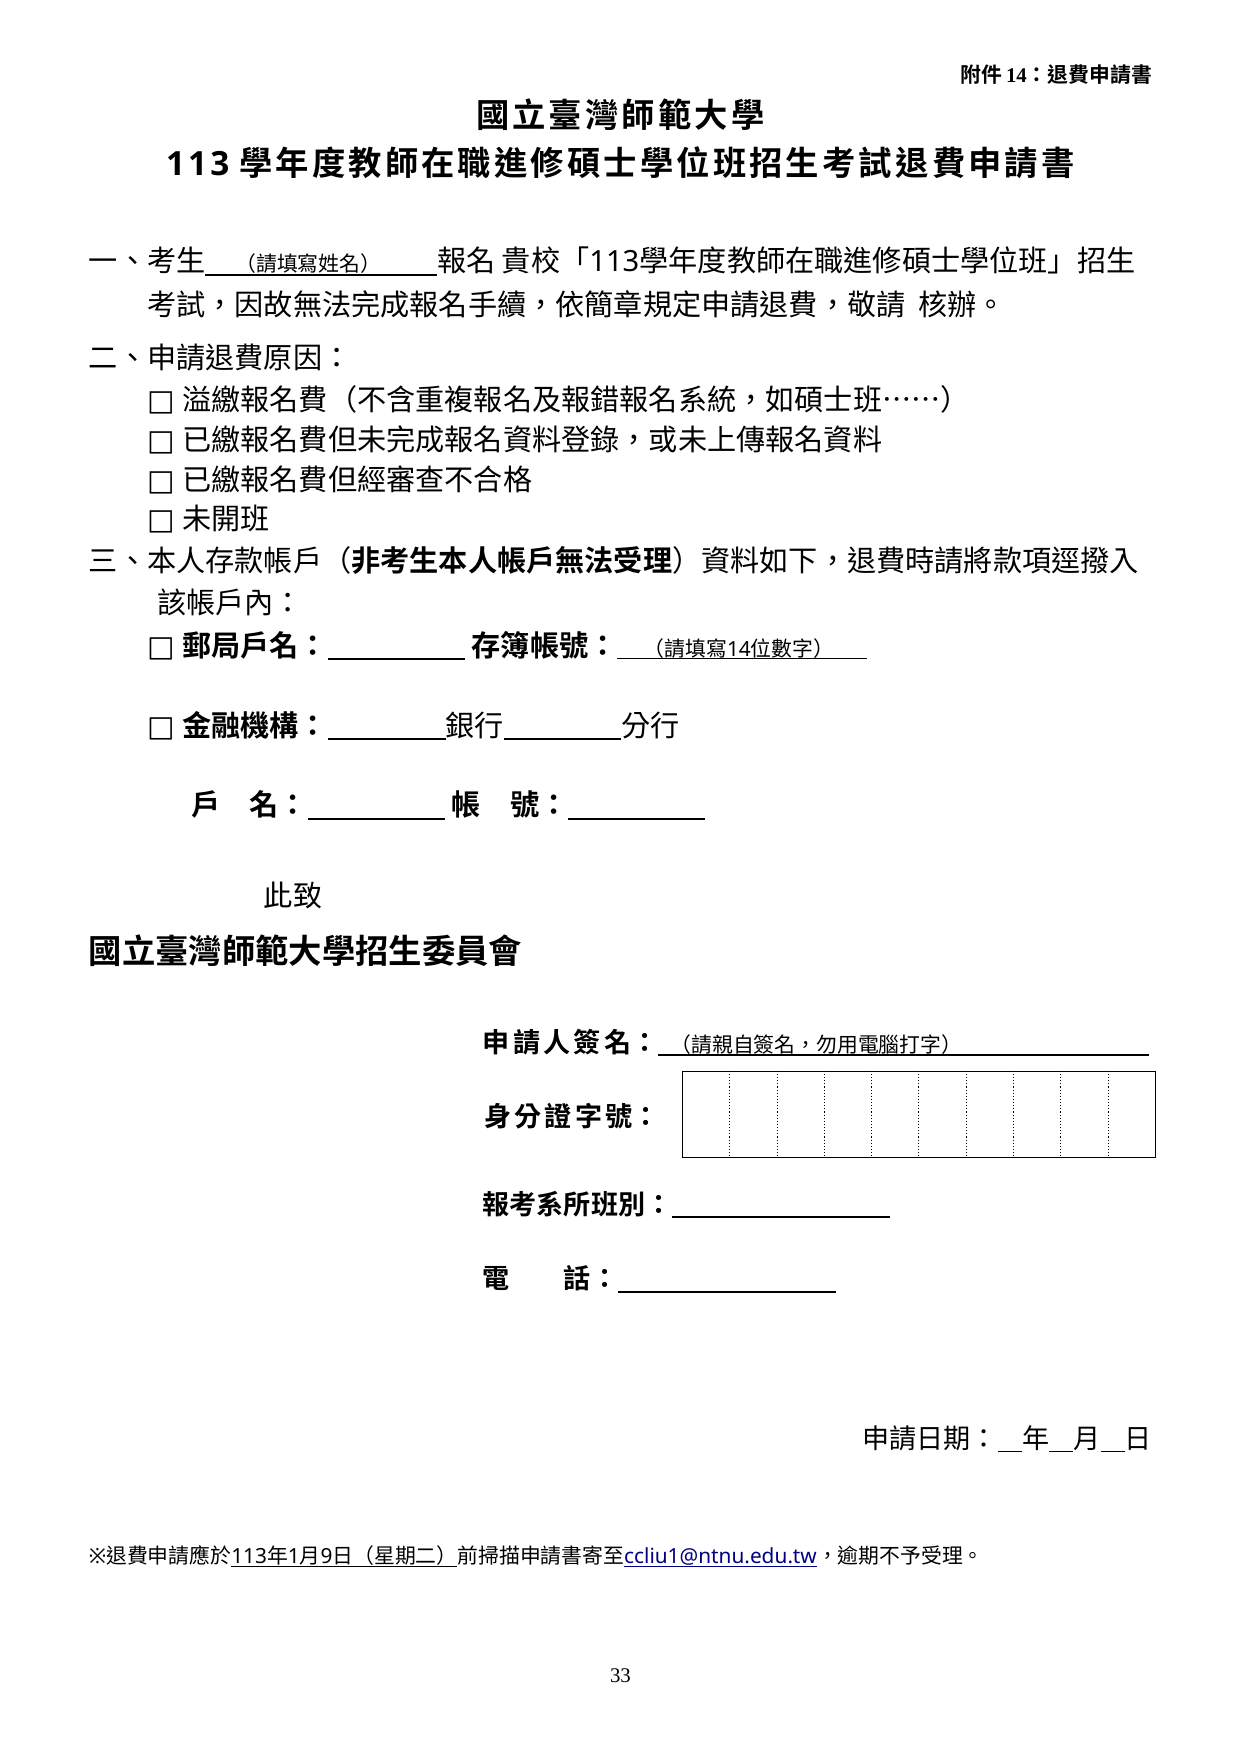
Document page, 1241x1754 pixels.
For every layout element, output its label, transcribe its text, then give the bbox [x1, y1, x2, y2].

table_header 身分證字號： [473, 1071, 682, 1157]
text 國立臺灣師範大學 [89, 89, 1152, 137]
text □ 已繳報名費但未完成報名資料登錄，或未上傳報名資料 [147, 419, 1152, 458]
table_header [966, 1072, 1013, 1157]
text 戶名： 帳號： [191, 782, 1152, 824]
text 此致 [89, 872, 1152, 914]
text □ 金融機構： 銀行 分行 [147, 702, 1152, 744]
text 申請日期： 年 月 日 [439, 1417, 1152, 1456]
text 申請人簽名： （請親自簽名，勿用電腦打字） [482, 1021, 1152, 1060]
table_header [683, 1072, 730, 1157]
table_header [824, 1072, 872, 1157]
text □ 溢繳報名費（不含重複報名及報錯報名系統，如碩士班……） [147, 376, 1152, 419]
table_header [1014, 1072, 1061, 1157]
table_header [730, 1072, 777, 1157]
table_header [1108, 1072, 1155, 1157]
table_header [872, 1072, 919, 1157]
text 電話： [482, 1257, 1152, 1297]
text 報考系所班別： [482, 1183, 1152, 1222]
table_header [777, 1072, 824, 1157]
table_header [1061, 1072, 1108, 1157]
text 國立臺灣師範大學招生委員會 [89, 925, 1152, 973]
text □ 已繳報名費但經審查不合格 [147, 458, 1152, 498]
text 113學年度教師在職進修碩士學位班招生考試退費申請書 [89, 137, 1152, 185]
text □ 未開班 [147, 498, 1152, 538]
table_header [919, 1072, 966, 1157]
text 三、本人存款帳戶（非考生本人帳戶無法受理）資料如下，退費時請將款項逕撥入該帳戶內： [89, 538, 1152, 622]
text ※退費申請應於113年1月9日（星期二）前掃描申請書寄至ccliu1@ntnu.edu.tw，逾期不予受理。 [89, 1521, 1152, 1575]
text 一、考生 （請填寫姓名） 報名 貴校「113學年度教師在職進修碩士學位班」招生考試，因故無法完成報名手續，依簡章規定申請退費，敬請 核辦。 [89, 233, 1152, 324]
text 二、申請退費原因： [89, 334, 1152, 376]
text □ 郵局戶名： 存簿帳號： （請填寫14位數字） [147, 622, 1152, 664]
